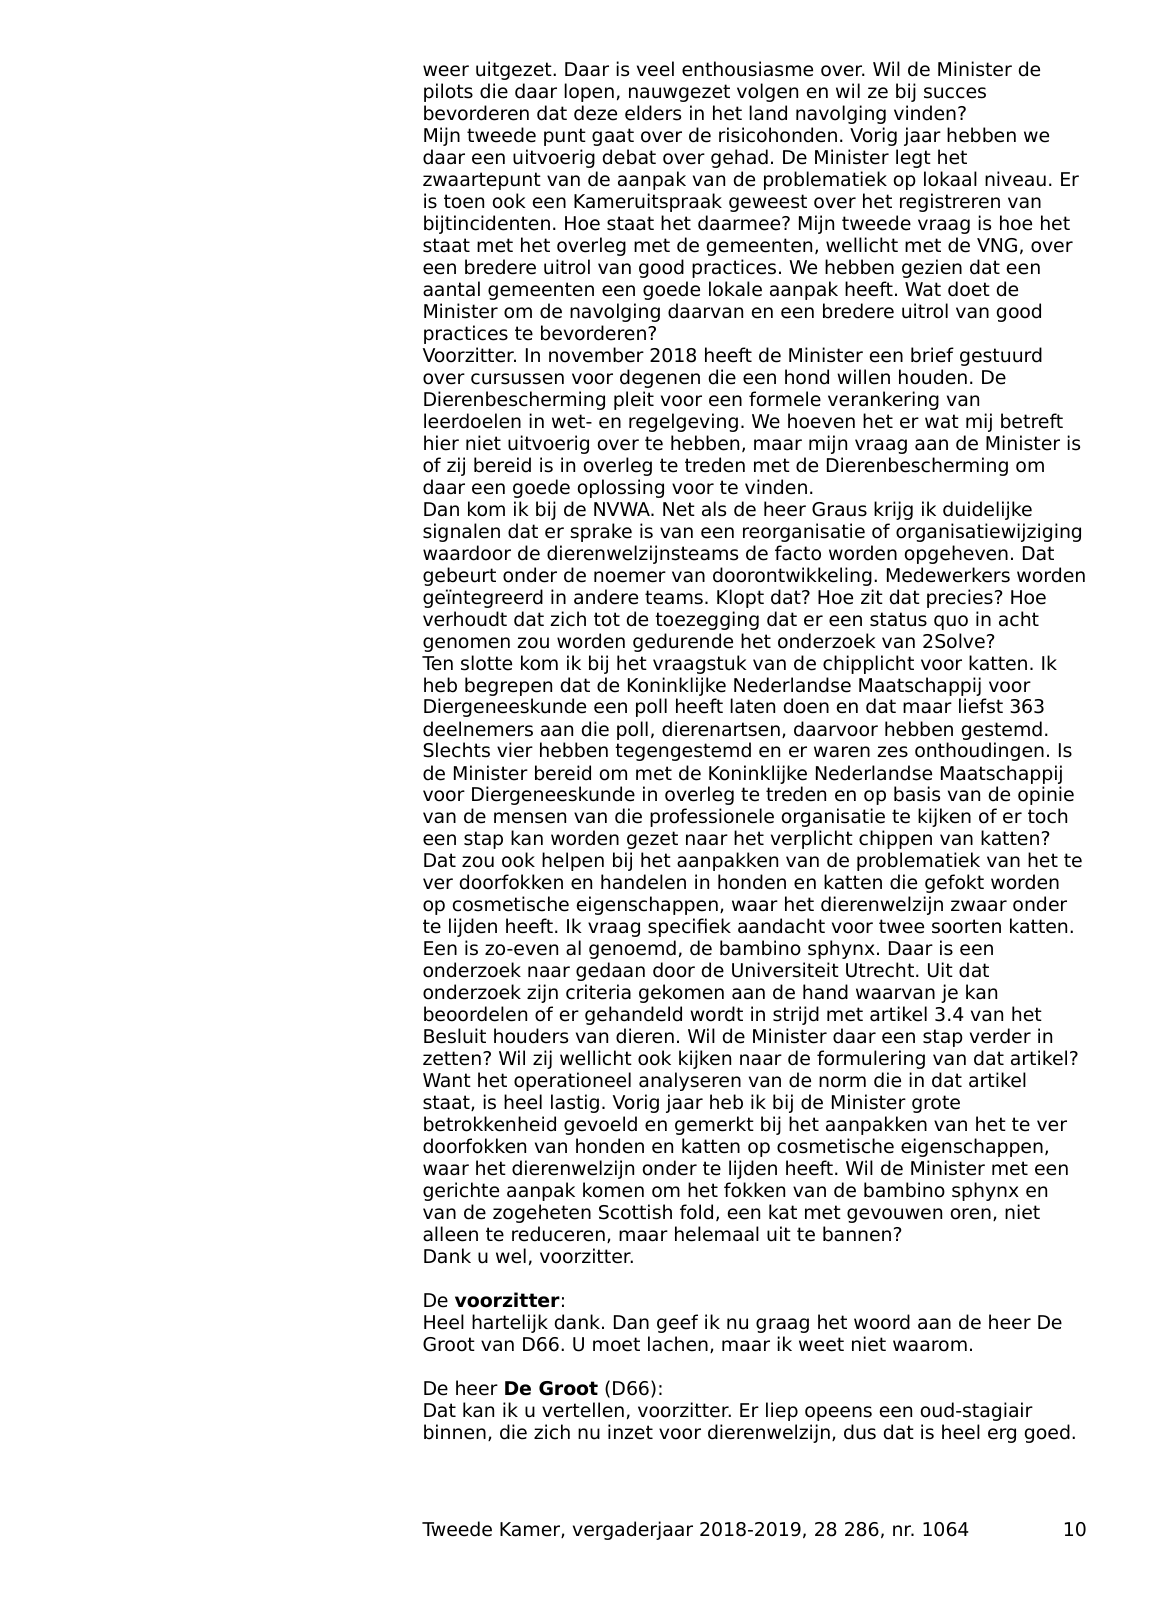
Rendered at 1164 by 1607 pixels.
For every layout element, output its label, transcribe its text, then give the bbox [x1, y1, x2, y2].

text Ten slotte kom ik bij het vraagstuk van de chipplicht voor katten. Ik heb begrepen dat de Koninklijke Nederlandse Maatschappij voor Diergeneeskunde een poll heeft laten doen en dat maar liefst 363 deelnemers aan die poll, dierenartsen, daarvoor hebben gestemd. Slechts vier hebben tegengestemd en er waren zes onthoudingen. Is de Minister bereid om met de Koninklijke Nederlandse Maatschappij voor Diergeneeskunde in overleg te treden en op basis van de opinie van de mensen van die professionele organisatie te kijken of er toch een stap kan worden gezet naar het verplicht chippen van katten? [422, 652, 1087, 850]
text Dat zou ook helpen bij het aanpakken van de problematiek van het te ver doorfokken en handelen in honden en katten die gefokt worden op cosmetische eigenschappen, waar het dierenwelzijn zwaar onder te lijden heeft. Ik vraag specifiek aandacht voor twee soorten katten. Een is zo-even al genoemd, de bambino sphynx. Daar is een onderzoek naar gedaan door de Universiteit Utrecht. Uit dat onderzoek zijn criteria gekomen aan de hand waarvan je kan beoordelen of er gehandeld wordt in strijd met artikel 3.4 van het Besluit houders van dieren. Wil de Minister daar een stap verder in zetten? Wil zij wellicht ook kijken naar de formulering van dat artikel? Want het operationeel analyseren van de norm die in dat artikel staat, is heel lastig. Vorig jaar heb ik bij de Minister grote betrokkenheid gevoeld en gemerkt bij het aanpakken van het te ver doorfokken van honden en katten op cosmetische eigenschappen, waar het dierenwelzijn onder te lijden heeft. Wil de Minister met een gerichte aanpak komen om het fokken van de bambino sphynx en van de zogeheten Scottish fold, een kat met gevouwen oren, niet alleen te reduceren, maar helemaal uit te bannen? [422, 850, 1087, 1246]
text Voorzitter. In november 2018 heeft de Minister een brief gestuurd over cursussen voor degenen die een hond willen houden. De Dierenbescherming pleit voor een formele verankering van leerdoelen in wet- en regelgeving. We hoeven het er wat mij betreft hier niet uitvoerig over te hebben, maar mijn vraag aan de Minister is of zij bereid is in overleg te treden met de Dierenbescherming om daar een goede oplossing voor te vinden. [422, 345, 1087, 499]
text Dat kan ik u vertellen, voorzitter. Er liep opeens een oud-stagiair binnen, die zich nu inzet voor dierenwelzijn, dus dat is heel erg goed. [422, 1400, 1087, 1444]
text weer uitgezet. Daar is veel enthousiasme over. Wil de Minister de pilots die daar lopen, nauwgezet volgen en wil ze bij succes bevorderen dat deze elders in het land navolging vinden? [422, 59, 1087, 125]
text Heel hartelijk dank. Dan geef ik nu graag het woord aan de heer De Groot van D66. U moet lachen, maar ik weet niet waarom. [422, 1312, 1087, 1356]
text De heer De Groot (D66): [422, 1378, 1087, 1400]
text Dank u wel, voorzitter. [422, 1246, 1087, 1268]
text De voorzitter: [422, 1290, 1087, 1312]
text Mijn tweede punt gaat over de risicohonden. Vorig jaar hebben we daar een uitvoerig debat over gehad. De Minister legt het zwaartepunt van de aanpak van de problematiek op lokaal niveau. Er is toen ook een Kameruitspraak geweest over het registreren van bijtincidenten. Hoe staat het daarmee? Mijn tweede vraag is hoe het staat met het overleg met de gemeenten, wellicht met de VNG, over een bredere uitrol van good practices. We hebben gezien dat een aantal gemeenten een goede lokale aanpak heeft. Wat doet de Minister om de navolging daarvan en een bredere uitrol van good practices te bevorderen? [422, 125, 1087, 345]
text Dan kom ik bij de NVWA. Net als de heer Graus krijg ik duidelijke signalen dat er sprake is van een reorganisatie of organisatiewijziging waardoor de dierenwelzijnsteams de facto worden opgeheven. Dat gebeurt onder de noemer van doorontwikkeling. Medewerkers worden geïntegreerd in andere teams. Klopt dat? Hoe zit dat precies? Hoe verhoudt dat zich tot de toezegging dat er een status quo in acht genomen zou worden gedurende het onderzoek van 2Solve? [422, 499, 1087, 652]
